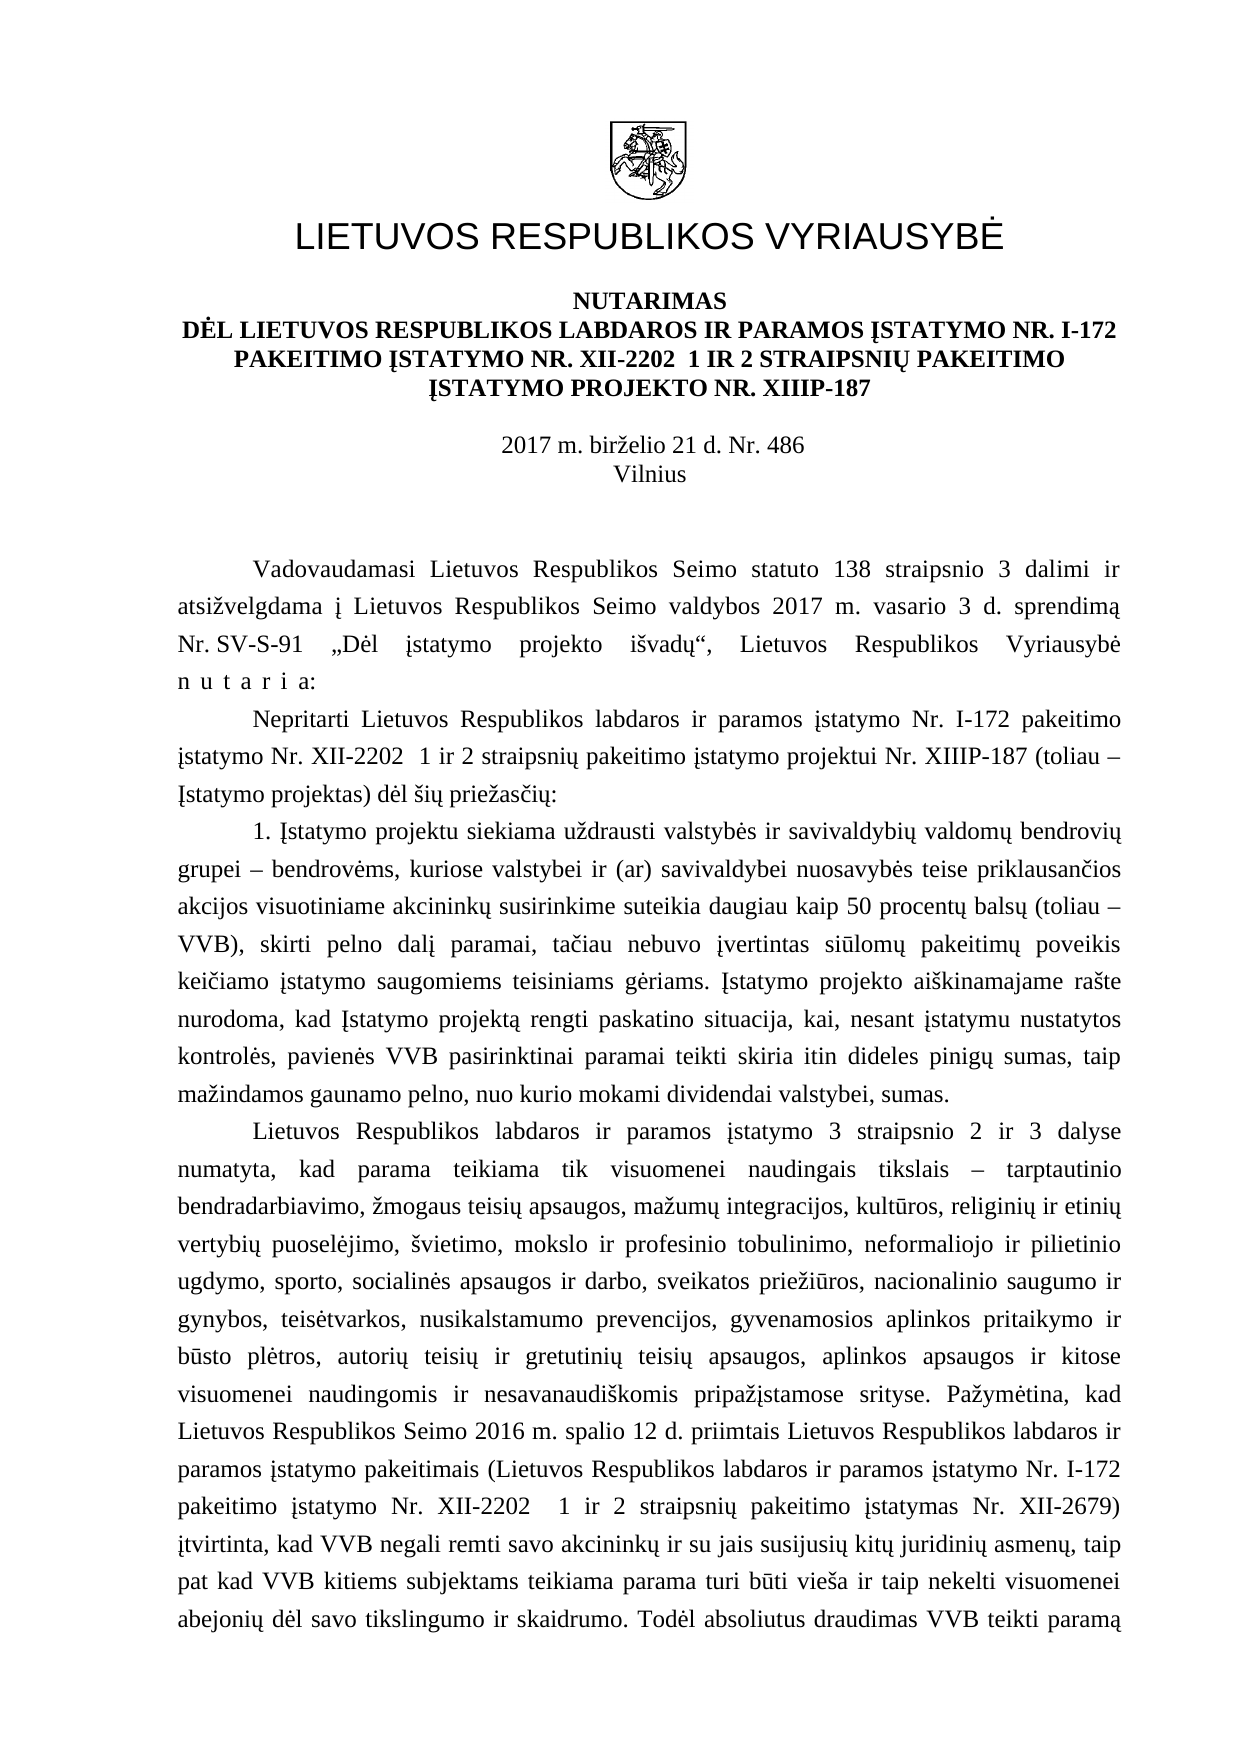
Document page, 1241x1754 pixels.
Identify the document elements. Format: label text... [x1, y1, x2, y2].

text Vadovaudamasi Lietuvos Respublikos Seimo statuto 138 straipsnio 3 dalimi ir atsižvelgdama į Lietuvos Respublikos Seimo valdybos 2017 m. vasario 3 d. sprendimą Nr. SV-S-91 „Dėl įstatymo projekto išvadų“, Lietuvos Respublikos Vyriausybė nutaria: [177, 545, 1122, 695]
text 1. Įstatymo projektu siekiama uždrausti valstybės ir savivaldybių valdomų bendrovių grupei – bendrovėms, kuriose valstybei ir (ar) savivaldybei nuosavybės teise priklausančios akcijos visuotiniame akcininkų susirinkime suteikia daugiau kaip 50 procentų balsų (toliau – VVB), skirti pelno dalį paramai, tačiau nebuvo įvertintas siūlomų pakeitimų poveikis keičiamo įstatymo saugomiems teisiniams gėriams. Įstatymo projekto aiškinamajame rašte nurodoma, kad Įstatymo projektą rengti paskatino situacija, kai, nesant įstatymu nustatytos kontrolės, pavienės VVB pasirinktinai paramai teikti skiria itin dideles pinigų sumas, taip mažindamos gaunamo pelno, nuo kurio mokami dividendai valstybei, sumas. [177, 808, 1122, 1108]
text Nepritarti Lietuvos Respublikos labdaros ir paramos įstatymo Nr. I-172 pakeitimo įstatymo Nr. XII-2202 1 ir 2 straipsnių pakeitimo įstatymo projektui Nr. XIIIP-187 (toliau – Įstatymo projektas) dėl šių priežasčių: [177, 695, 1122, 808]
text Lietuvos Respublikos labdaros ir paramos įstatymo 3 straipsnio 2 ir 3 dalyse numatyta, kad parama teikiama tik visuomenei naudingais tikslais – tarptautinio bendradarbiavimo, žmogaus teisių apsaugos, mažumų integracijos, kultūros, religinių ir etinių vertybių puoselėjimo, švietimo, mokslo ir profesinio tobulinimo, neformaliojo ir pilietinio ugdymo, sporto, socialinės apsaugos ir darbo, sveikatos priežiūros, nacionalinio saugumo ir gynybos, teisėtvarkos, nusikalstamumo prevencijos, gyvenamosios aplinkos pritaikymo ir būsto plėtros, autorių teisių ir gretutinių teisių apsaugos, aplinkos apsaugos ir kitose visuomenei naudingomis ir nesavanaudiškomis pripažįstamose srityse. Pažymėtina, kad Lietuvos Respublikos Seimo 2016 m. spalio 12 d. priimtais Lietuvos Respublikos labdaros ir paramos įstatymo pakeitimais (Lietuvos Respublikos labdaros ir paramos įstatymo Nr. I-172 pakeitimo įstatymo Nr. XII-2202 1 ir 2 straipsnių pakeitimo įstatymas Nr. XII-2679) įtvirtinta, kad VVB negali remti savo akcininkų ir su jais susijusių kitų juridinių asmenų, taip pat kad VVB kitiems subjektams teikiama parama turi būti vieša ir taip nekelti visuomenei abejonių dėl savo tikslingumo ir skaidrumo. Todėl absoliutus draudimas VVB teikti paramą [177, 1108, 1122, 1633]
text nutarimas [177, 286, 1122, 315]
text 2017 m. birželio 21 d. Nr. 486 [177, 430, 1122, 459]
text Vilnius [177, 459, 1122, 488]
text DĖL LIETUVOS RESPUBLIKOS LABDAROS IR PARAMOS ĮSTATYMO NR. I-172 PAKEITIMO ĮSTATYMO NR. XII-2202 1 IR 2 STRAIPSNIŲ PAKEITIMO ĮSTATYMO PROJEKTO NR. xIIIP-187 [177, 315, 1122, 401]
text Lietuvos Respublikos Vyriausybė [177, 214, 1122, 258]
